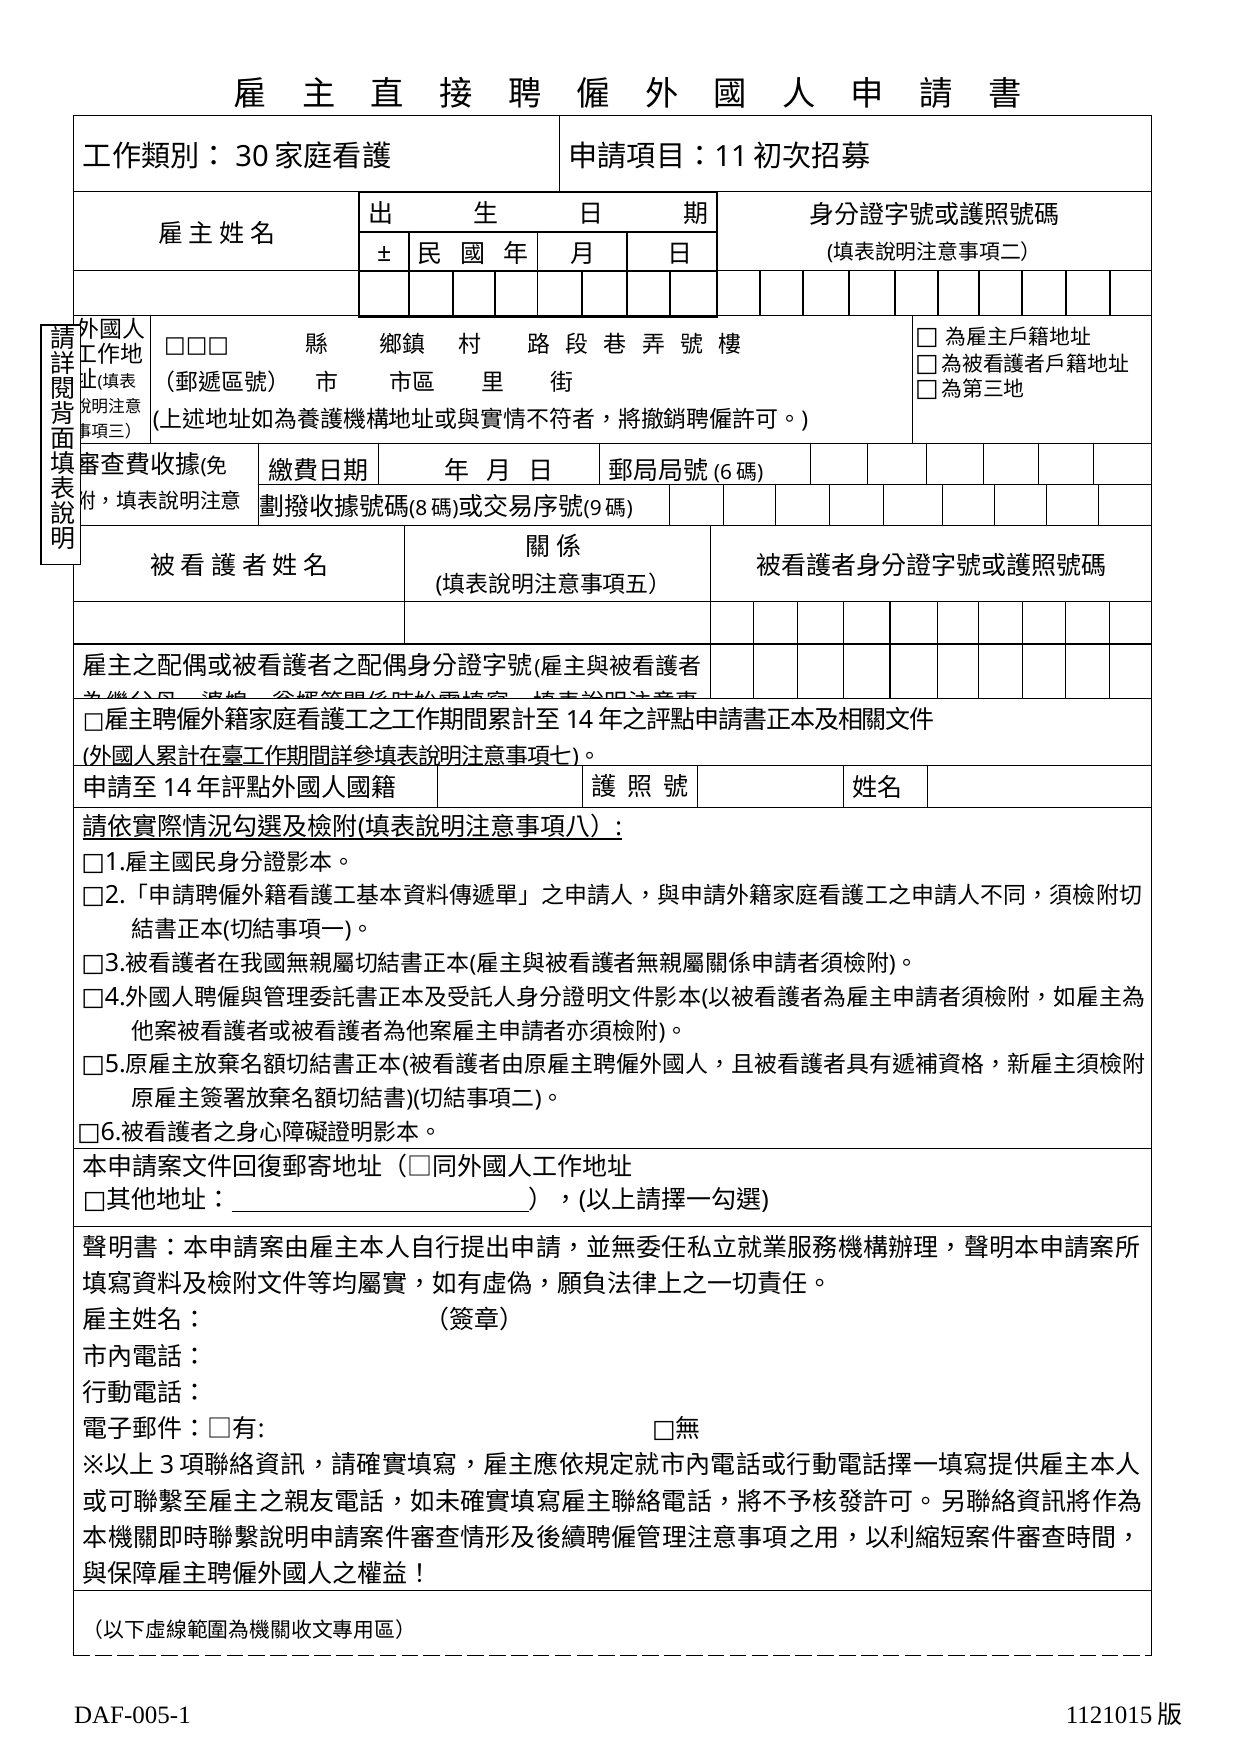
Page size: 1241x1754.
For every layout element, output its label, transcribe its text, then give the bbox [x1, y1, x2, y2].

table_cell [496, 272, 537, 315]
table_cell ± [360, 233, 408, 270]
table_cell [711, 645, 753, 698]
table_cell 月 [538, 233, 626, 270]
table_cell [811, 444, 867, 484]
table_cell [798, 645, 843, 698]
table_cell [928, 766, 1151, 806]
table_cell [1094, 444, 1151, 484]
table_header 申請項目：11初次招募 [560, 116, 1151, 191]
table_cell 姓名 [844, 766, 927, 806]
table_cell [995, 485, 1046, 525]
table_cell 護照號碼 [583, 766, 697, 806]
table_cell [980, 271, 1021, 315]
table_cell [891, 645, 937, 698]
table_cell [1039, 444, 1093, 484]
table_cell 年 月 日 [379, 444, 599, 484]
table_cell [844, 602, 889, 643]
table_cell 被看護者身分證字號或護照號碼 [711, 526, 1151, 601]
table_cell 日 [628, 233, 716, 270]
table_cell [896, 271, 937, 315]
table_cell [1110, 645, 1151, 698]
table_cell [1099, 485, 1151, 525]
table_cell [1023, 645, 1065, 698]
table_cell [938, 645, 978, 698]
table_cell 被 看 護 者 姓 名 [74, 526, 404, 601]
table_cell [798, 602, 843, 643]
table_cell □雇主聘僱外籍家庭看護工之工作期間累計至14年之評點申請書正本及相關文件 (外國人累計在臺工作期間詳參填表說明注意事項七)。 [74, 699, 1151, 765]
table_cell [628, 272, 669, 315]
table_cell 出生日期 [360, 193, 716, 231]
table_cell 身分證字號或護照號碼 (填表說明注意事項二） [718, 192, 1151, 270]
table_cell 申請至14年評點外國人國籍 [74, 766, 437, 806]
table_cell [74, 602, 404, 643]
table_cell （以下虛線範圍為機關收文專用區） [74, 1591, 1151, 1654]
table_cell [884, 485, 942, 525]
table_cell 審查費收據(免附，填表說明注意事項四) [81, 444, 258, 525]
text 雇主直接聘僱外國人申請書 [233, 67, 1022, 115]
table_cell 關 係 (填表說明注意事項五） [405, 526, 710, 601]
table_cell [1111, 271, 1151, 315]
table_cell [538, 272, 581, 315]
table_cell [360, 272, 408, 315]
table_cell 請依實際情況勾選及檢附(填表說明注意事項八）: 雇主國民身分證影本。 「申請聘僱外籍看護工基本資料傳遞單」之申請人，與申請外籍家庭看護工之申請人不同，須檢附切結書正本(切結事項一)。 被看護者在我國無親屬切結書正本(雇主與被看護者無親屬關係申請者須檢附)。 外國人聘僱與管理委託書正本及受託人身分證明文件影本(以被看護者為雇主申請者須檢附，如雇主為他案被看護者或被看護者為他案雇主申請者亦須檢附)。 原雇主放棄名額切結書正本(被看護者由原雇主聘僱外國人，且被看護者具有遞補資格，新雇主須檢附原雇主簽署放棄名額切結書)(切結事項二)。 被看護者之身心障礙證明影本。 [74, 808, 1151, 1147]
table_cell [698, 766, 843, 806]
table_cell [943, 485, 994, 525]
table_cell [984, 444, 1038, 484]
table_cell [454, 272, 494, 315]
table_cell [718, 271, 759, 315]
table_cell [671, 272, 716, 315]
table_cell [938, 602, 978, 643]
table_cell 郵局局號 (6碼) [600, 444, 810, 484]
table_cell [1047, 485, 1098, 525]
table_cell [850, 271, 894, 315]
table_cell [754, 602, 797, 643]
table_cell 外國人工作地址(填表說明注意事項三） [74, 316, 150, 442]
table_cell [1066, 602, 1109, 643]
table_cell [979, 602, 1022, 643]
table_cell [724, 485, 775, 525]
table_cell [979, 645, 1022, 698]
table_cell 雇 主 姓 名 [74, 192, 358, 270]
table_cell 民國年 [410, 233, 537, 270]
table_cell [844, 645, 889, 698]
table_cell [754, 645, 797, 698]
table_cell [438, 766, 582, 806]
text 請詳閱背面填表說明 [44, 325, 81, 565]
table_cell [670, 485, 723, 525]
table_cell 本申請案文件回復郵寄地址（□同外國人工作地址 □其他地址： ），(以上請擇一勾選) [74, 1149, 1151, 1226]
table_cell [405, 602, 710, 643]
table_cell [1066, 645, 1109, 698]
table_cell [1023, 271, 1065, 315]
table_cell [868, 444, 926, 484]
table_cell [761, 271, 802, 315]
table_cell [583, 272, 626, 315]
table_cell [804, 271, 848, 315]
table_cell 為雇主戶籍地址 為被看護者戶籍地址 為第三地 [913, 316, 1151, 442]
table_cell □□□ 縣 鄉鎮 村 路 段 巷 弄 號 樓 （郵遞區號） 市 市區 里 街 (上述地址如為養護機構地址或與實情不符者，將撤銷聘僱許可。) [151, 316, 912, 442]
table_cell [776, 485, 829, 525]
table_cell 聲明書：本申請案由雇主本人自行提出申請，並無委任私立就業服務機構辦理，聲明本申請案所填寫資料及檢附文件等均屬實，如有虛偽，願負法律上之一切責任。 雇主姓名： （簽章） 市內電話： 行動電話： 電子郵件：□有: □無 ※以上3項聯絡資訊，請確實填寫，雇主應依規定就市內電話或行動電話擇一填寫提供雇主本人或可聯繫至雇主之親友電話，如未確實填寫雇主聯絡電話，將不予核發許可。另聯絡資訊將作為本機關即時聯繫說明申請案件審查情形及後續聘僱管理注意事項之用，以利縮短案件審查時間，與保障雇主聘僱外國人之權益！ [74, 1227, 1151, 1590]
table_cell [1067, 271, 1109, 315]
table_cell 劃撥收據號碼(8碼)或交易序號(9碼) [259, 485, 669, 525]
table_cell [410, 272, 452, 315]
table_cell [74, 271, 358, 315]
table_cell [830, 485, 883, 525]
table_cell [927, 444, 983, 484]
table_cell [711, 602, 753, 643]
table_cell [939, 271, 978, 315]
table_cell 繳費日期 [259, 444, 378, 484]
table_header 工作類別： 30家庭看護 [74, 116, 559, 191]
table_cell [1023, 602, 1065, 643]
table_cell 雇主之配偶或被看護者之配偶身分證字號(雇主與被看護者為繼父母、婆媳、翁婿等關係時始需填寫，填表說明注意事項六) [74, 645, 710, 698]
table_cell [1110, 602, 1151, 643]
table_cell [891, 602, 937, 643]
